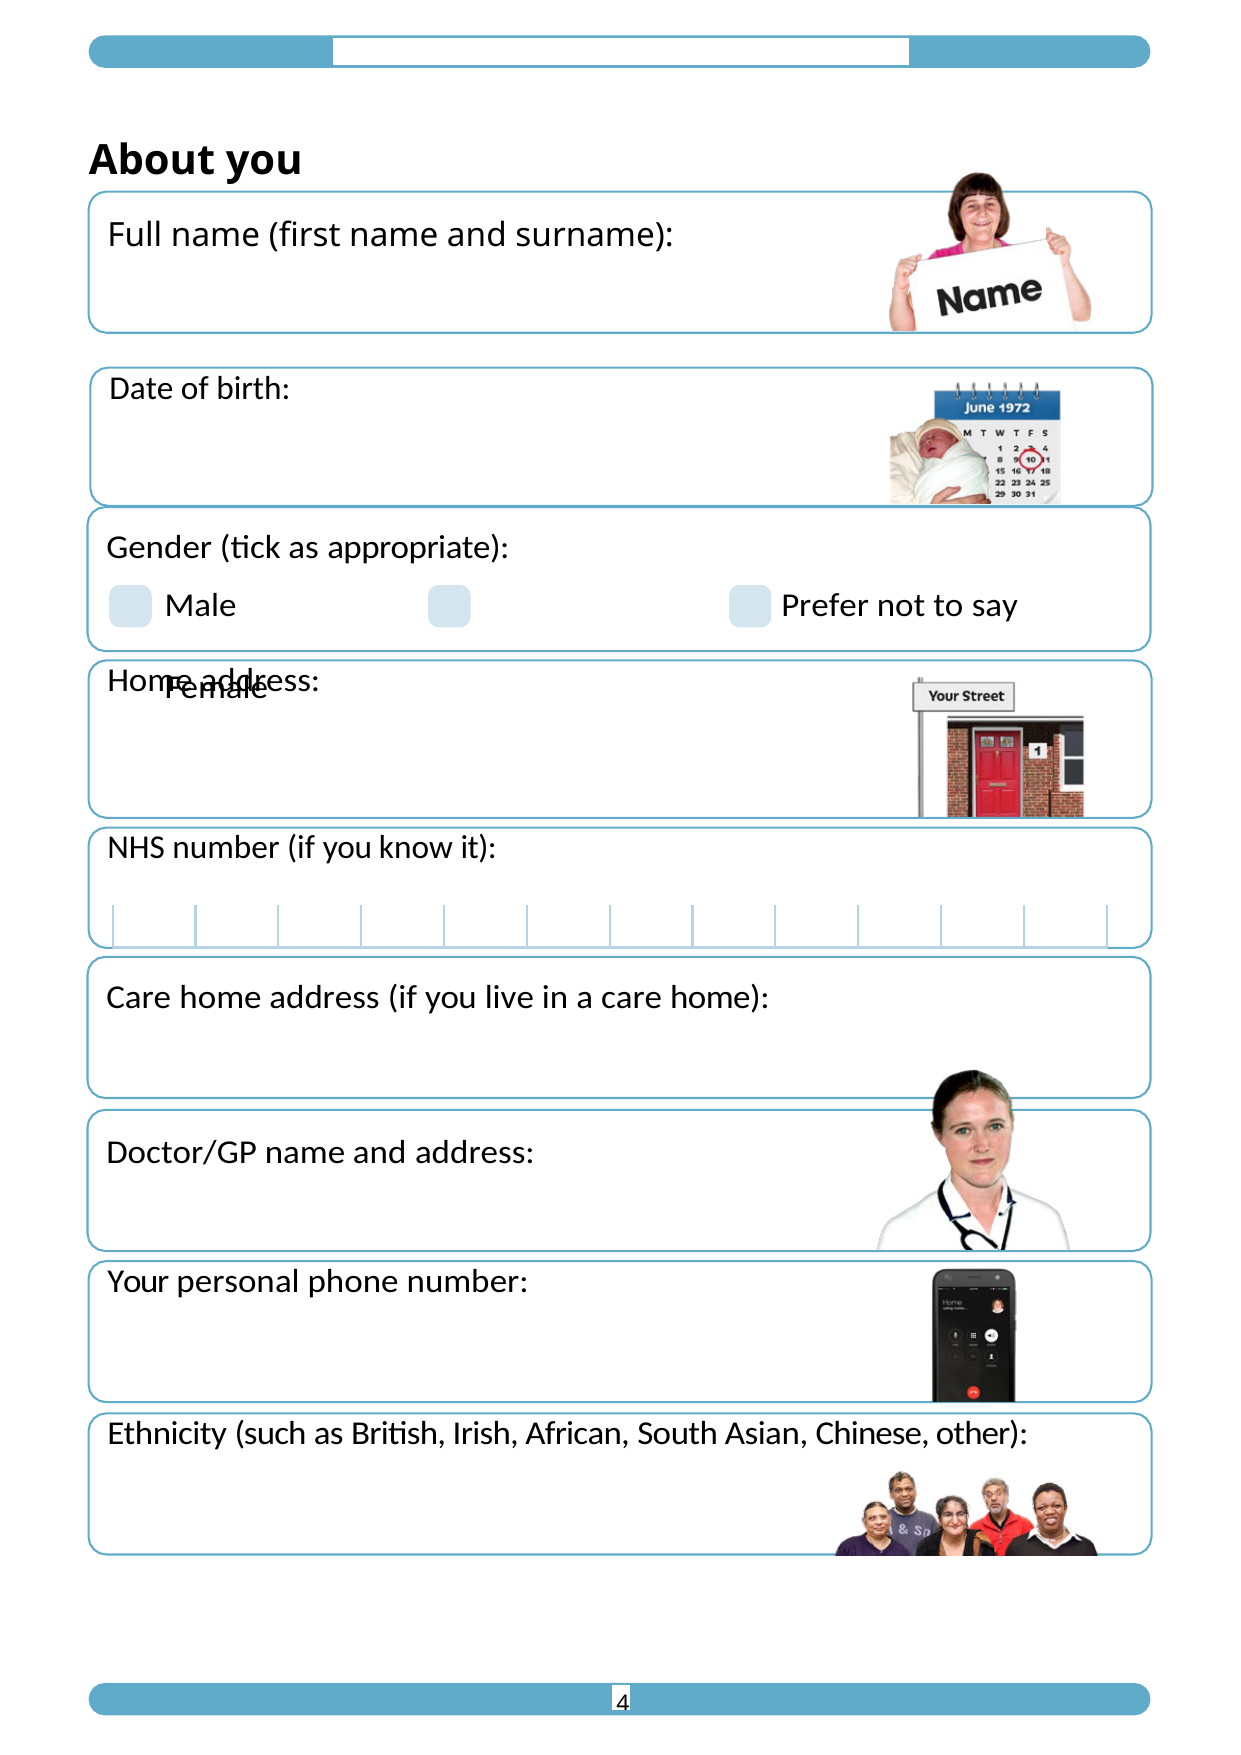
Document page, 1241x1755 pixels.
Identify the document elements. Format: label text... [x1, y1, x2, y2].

text About you [88, 130, 1168, 187]
